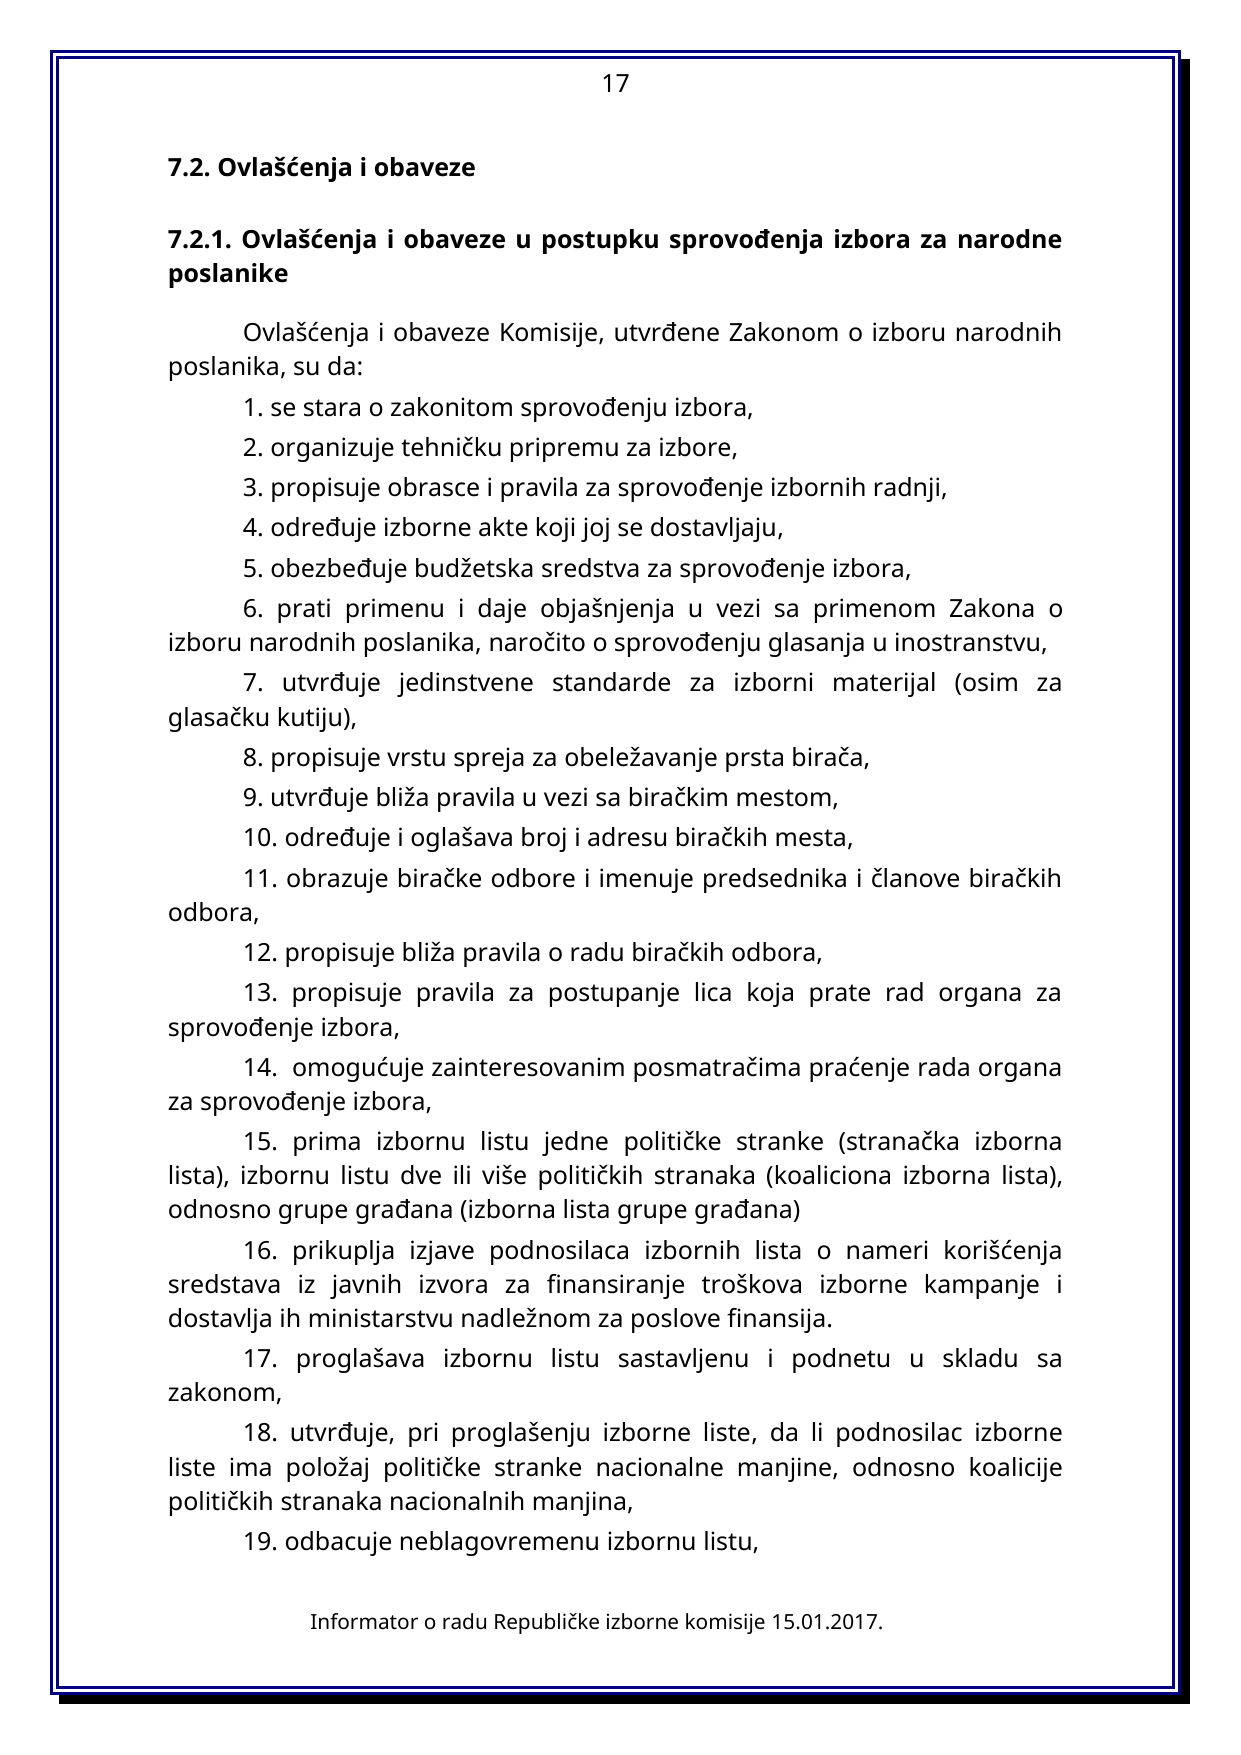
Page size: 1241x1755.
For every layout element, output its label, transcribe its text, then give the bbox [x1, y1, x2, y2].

text 1. se stara o zakonitom sprovođenju izbora, [168, 389, 1063, 423]
text 17. proglašava izbornu listu sastavljenu i podnetu u skladu sa zakonom, [168, 1341, 1063, 1409]
text 9. utvrđuje bliža pravila u vezi sa biračkim mestom, [168, 780, 1063, 814]
text 18. utvrđuje, pri proglašenju izborne liste, da li podnosilac izborne liste ima položaj političke stranke nacionalne manjine, odnosno koalicije političkih stranaka nacionalnih manjina, [168, 1415, 1063, 1517]
text 16. prikuplja izjave podnosilaca izbornih lista o nameri korišćenja sredstava iz javnih izvora za finansiranje troškova izborne kampanje i dostavlja ih ministarstvu nadležnom za poslove finansija. [168, 1232, 1063, 1334]
text 5. obezbeđuje budžetska sredstva za sprovođenje izbora, [168, 550, 1063, 584]
subtitle 7.2.1. Ovlašćenja i obaveze u postupku sprovođenja izbora za narodne poslanike [168, 222, 1063, 290]
subtitle 7.2. Ovlašćenja i obaveze [168, 150, 1063, 184]
text 14. omogućuje zainteresovanim posmatračima praćenje rada organa za sprovođenje izbora, [168, 1049, 1063, 1118]
text 6. prati primenu i daje objašnjenja u vezi sa primenom Zakona o izboru narodnih poslanika, naročito o sprovođenju glasanja u inostranstvu, [168, 591, 1063, 659]
text 19. odbacuje neblagovremenu izbornu listu, [168, 1523, 1063, 1558]
text 12. propisuje bliža pravila o radu biračkih odbora, [168, 935, 1063, 969]
text 15. prima izbornu listu jedne političke stranke (stranačka izborna lista), izbornu listu dve ili više političkih stranaka (koaliciona izborna lista), odnosno grupe građana (izborna lista grupe građana) [168, 1124, 1063, 1226]
text 10. određuje i oglašava broj i adresu biračkih mesta, [168, 820, 1063, 854]
text 8. propisuje vrstu spreja za obeležavanje prsta birača, [168, 739, 1063, 773]
text 4. određuje izborne akte koji joj se dostavljaju, [168, 510, 1063, 544]
text 3. propisuje obrasce i pravila za sprovođenje izbornih radnji, [168, 470, 1063, 504]
text Ovlašćenja i obaveze Komisije, utvrđene Zakonom o izboru narodnih poslanika, su da: [168, 315, 1063, 383]
text 2. organizuje tehničku pripremu za izbore, [168, 429, 1063, 463]
text 13. propisuje pravila za postupanje lica koja prate rad organa za sprovođenje izbora, [168, 975, 1063, 1043]
text 11. obrazuje biračke odbore i imenuje predsednika i članove biračkih odbora, [168, 860, 1063, 928]
text 7. utvrđuje jedinstvene standarde za izborni materijal (osim za glasačku kutiju), [168, 665, 1063, 733]
